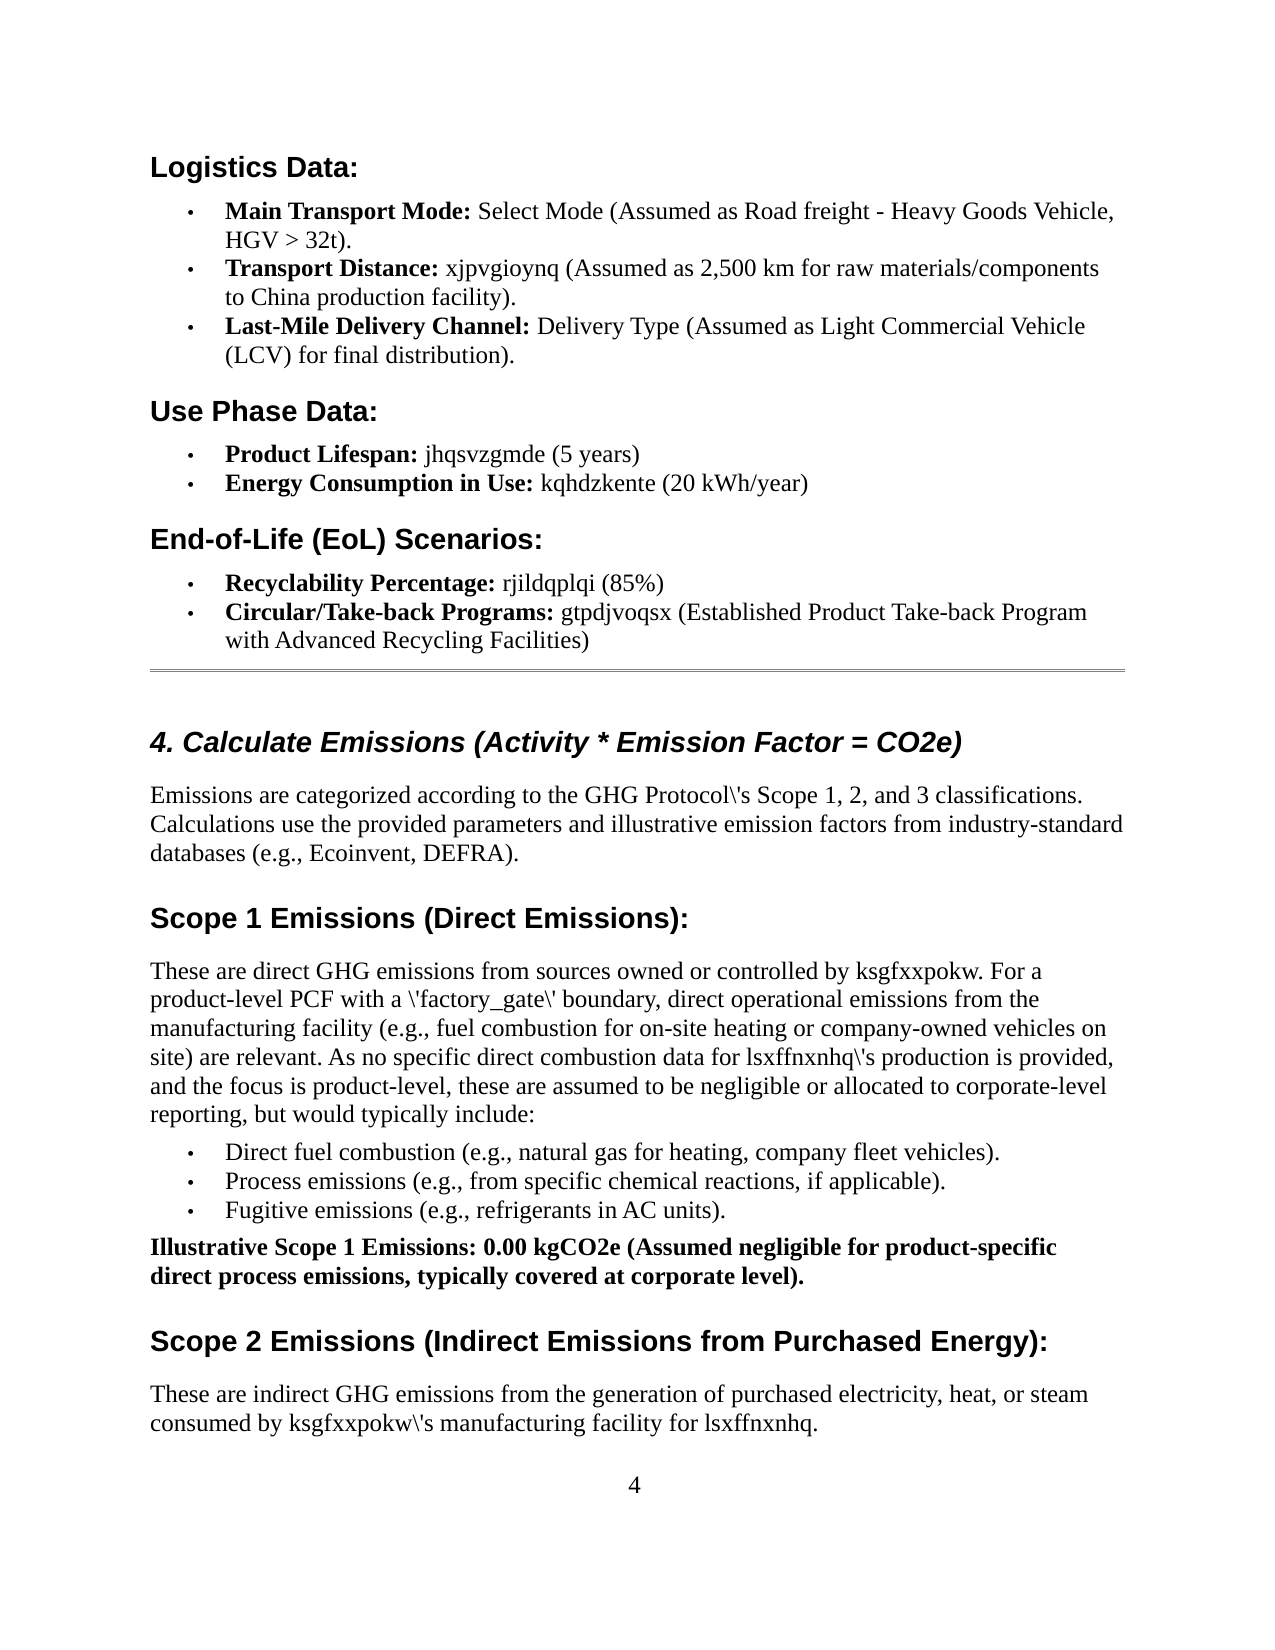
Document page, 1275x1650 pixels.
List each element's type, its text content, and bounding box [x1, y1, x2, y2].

list Process emissions (e.g., from specific chemical reactions, if applicable). [187, 1166, 1125, 1195]
list Recyclability Percentage: rjildqplqi (85%) [187, 568, 1125, 597]
subtitle Scope 2 Emissions (Indirect Emissions from Purchased Energy): [150, 1324, 1125, 1357]
list Transport Distance: xjpvgioynq (Assumed as 2,500 km for raw materials/components to China production facility). [187, 253, 1125, 311]
text Emissions are categorized according to the GHG Protocol\'s Scope 1, 2, and 3 classifications. Calculations use the provided parameters and illustrative emission factors from industry-standard databases (e.g., Ecoinvent, DEFRA). [150, 781, 1125, 867]
subtitle End-of-Life (EoL) Scenarios: [150, 522, 1125, 556]
list Main Transport Mode: Select Mode (Assumed as Road freight - Heavy Goods Vehicle, HGV > 32t). [187, 196, 1125, 253]
text These are direct GHG emissions from sources owned or controlled by ksgfxxpokw. For a product-level PCF with a \'factory_gate\' boundary, direct operational emissions from the manufacturing facility (e.g., fuel combustion for on-site heating or company-owned vehicles on site) are relevant. As no specific direct combustion data for lsxffnxnhq\'s production is provided, and the focus is product-level, these are assumed to be negligible or allocated to corporate-level reporting, but would typically include: [150, 956, 1125, 1128]
list Direct fuel combustion (e.g., natural gas for heating, company fleet vehicles). [187, 1137, 1125, 1166]
list Product Lifespan: jhqsvzgmde (5 years) [187, 439, 1125, 468]
subtitle 4. Calculate Emissions (Activity * Emission Factor = CO2e) [150, 726, 1125, 759]
list Circular/Take-back Programs: gtpdjvoqsx (Established Product Take-back Program with Advanced Recycling Facilities) [187, 597, 1125, 654]
list Fugitive emissions (e.g., refrigerants in AC units). [187, 1195, 1125, 1223]
subtitle Logistics Data: [150, 150, 1125, 183]
list Last-Mile Delivery Channel: Delivery Type (Assumed as Light Commercial Vehicle (LCV) for final distribution). [187, 311, 1125, 368]
subtitle Scope 1 Emissions (Direct Emissions): [150, 901, 1125, 934]
text These are indirect GHG emissions from the generation of purchased electricity, heat, or steam consumed by ksgfxxpokw\'s manufacturing facility for lsxffnxnhq. [150, 1379, 1125, 1436]
list Energy Consumption in Use: kqhdzkente (20 kWh/year) [187, 468, 1125, 497]
subtitle Use Phase Data: [150, 393, 1125, 427]
text Illustrative Scope 1 Emissions: 0.00 kgCO2e (Assumed negligible for product-specific direct process emissions, typically covered at corporate level). [150, 1232, 1125, 1290]
